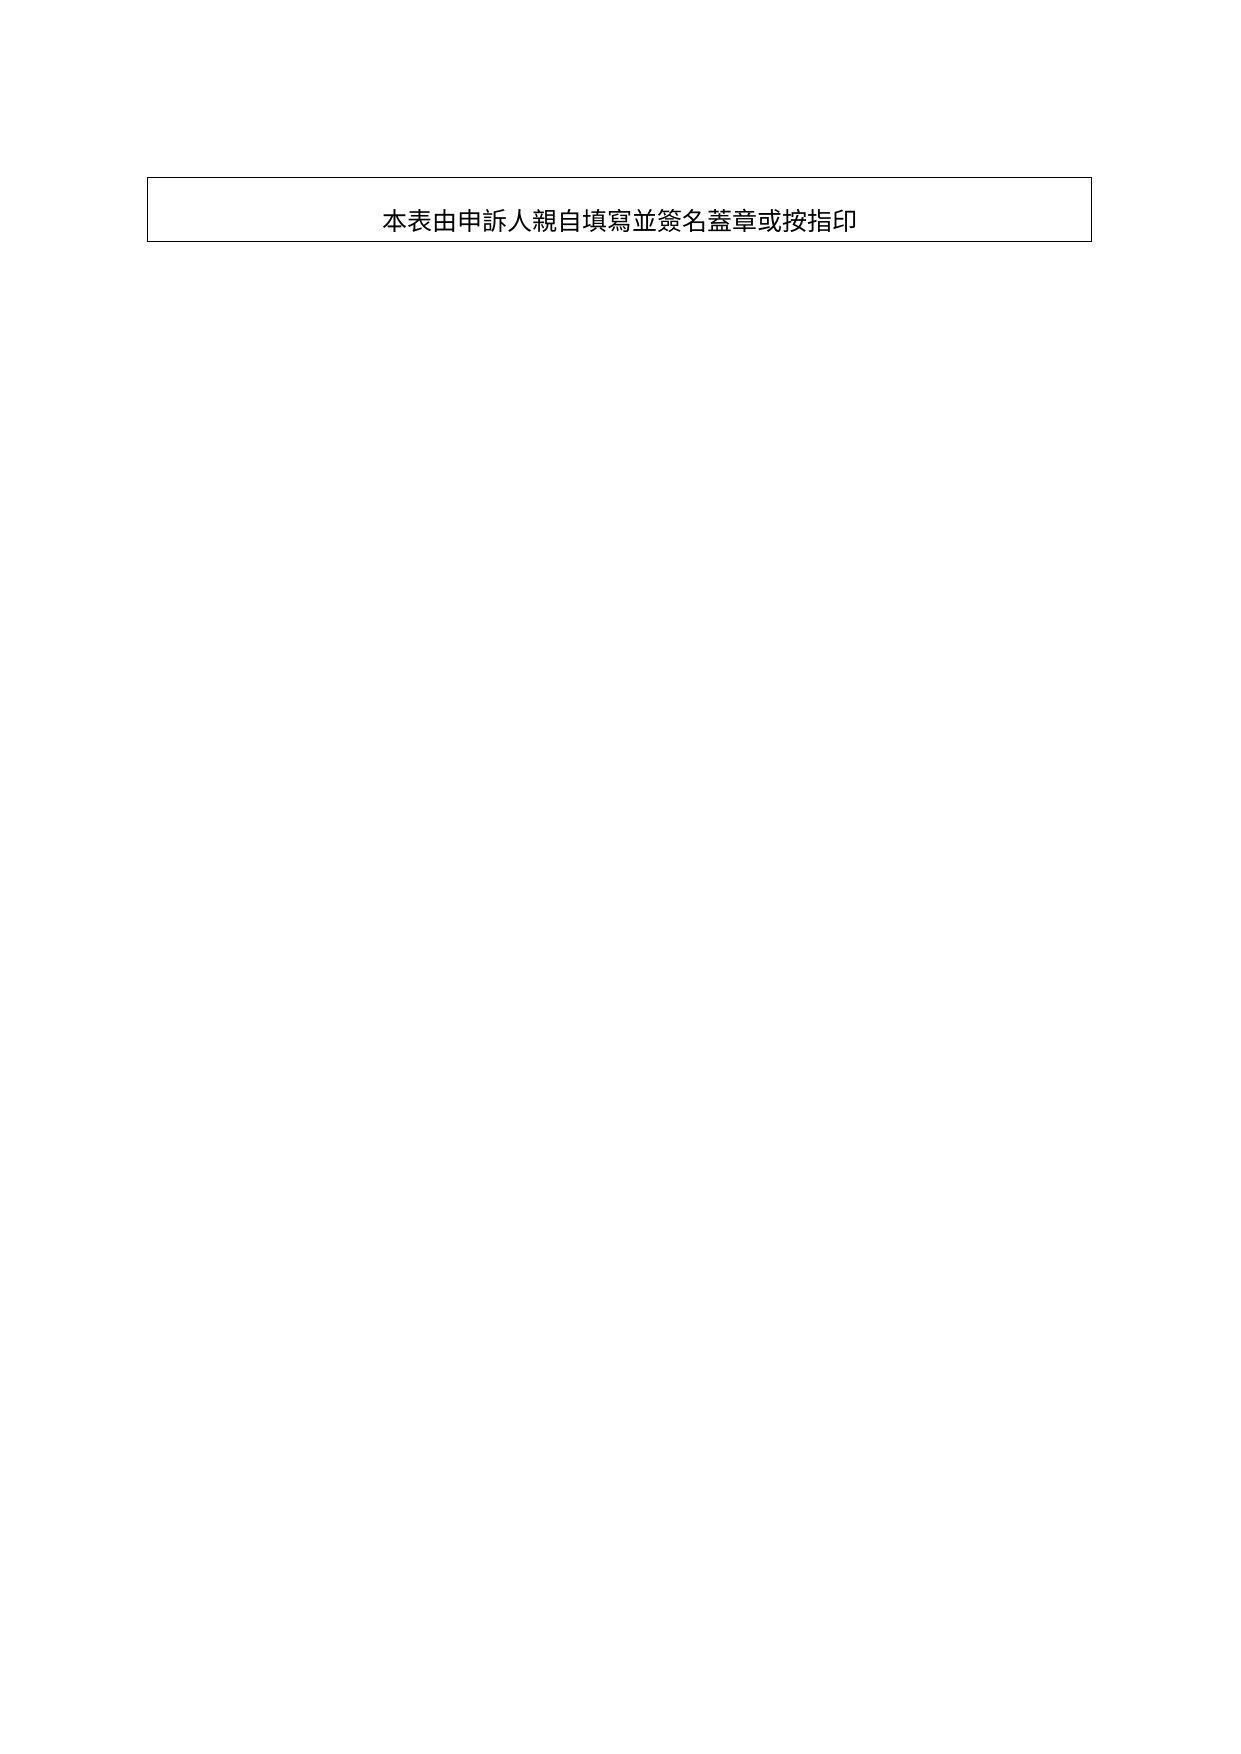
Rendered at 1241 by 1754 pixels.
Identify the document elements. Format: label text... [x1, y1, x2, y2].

table_cell 本表由申訴人親自填寫並簽名蓋章或按指印 [148, 178, 1091, 241]
